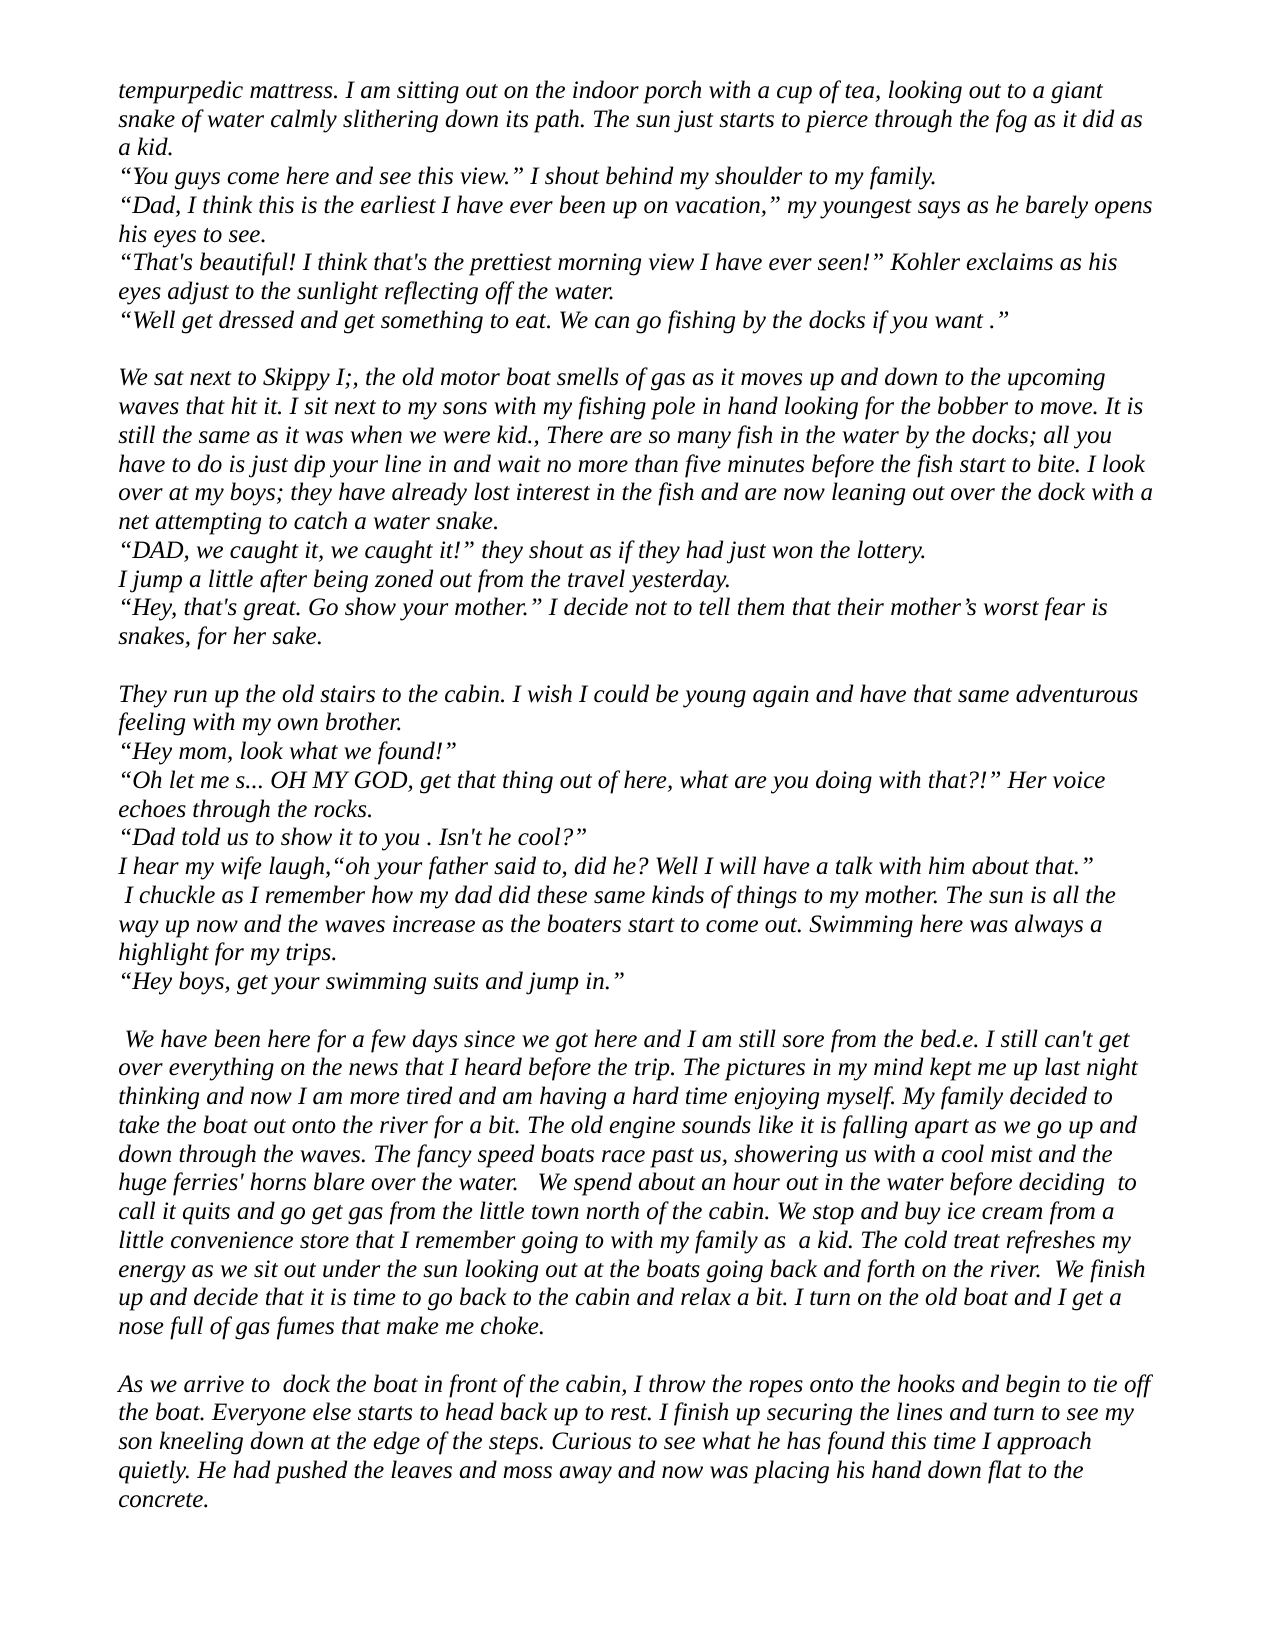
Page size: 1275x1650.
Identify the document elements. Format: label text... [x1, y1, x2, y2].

text We sat next to Skippy I;, the old motor boat smells of gas as it moves up and down to the upcoming waves that hit it. I sit next to my sons with my fishing pole in hand looking for the bobber to move. It is still the same as it was when we were kid., There are so many fish in the water by the docks; all you have to do is just dip your line in and wait no more than five minutes before the fish start to bite. I look over at my boys; they have already lost interest in the fish and are now leaning out over the dock with a net attempting to catch a water snake. [118, 362, 1157, 535]
text I chuckle as I remember how my dad did these same kinds of things to my mother. The sun is all the way up now and the waves increase as the boaters start to come out. Swimming here was always a highlight for my trips. [118, 880, 1157, 966]
text “Hey, that's great. Go show your mother.” I decide not to tell them that their mother’s worst fear is snakes, for her sake. [118, 592, 1157, 650]
text “You guys come here and see this view.” I shout behind my shoulder to my family. [118, 161, 1157, 190]
text “DAD, we caught it, we caught it!” they shout as if they had just won the lottery. [118, 535, 1157, 564]
text “Oh let me s... OH MY GOD, get that thing out of here, what are you doing with that?!” Her voice echoes through the rocks. [118, 765, 1157, 822]
text “Well get dressed and get something to eat. We can go fishing by the docks if you want .” [118, 305, 1157, 334]
text “Dad told us to show it to you . Isn't he cool?” [118, 822, 1157, 851]
text tempurpedic mattress. I am sitting out on the indoor porch with a cup of tea, looking out to a giant snake of water calmly slithering down its path. The sun just starts to pierce through the fog as it did as a kid. [118, 75, 1157, 161]
text “Dad, I think this is the earliest I have ever been up on vacation,” my youngest says as he barely opens his eyes to see. [118, 190, 1157, 247]
text They run up the old stairs to the cabin. I wish I could be young again and have that same adventurous feeling with my own brother. [118, 679, 1157, 736]
text We have been here for a few days since we got here and I am still sore from the bed.e. I still can't get over everything on the news that I heard before the trip. The pictures in my mind kept me up last night thinking and now I am more tired and am having a hard time enjoying myself. My family decided to take the boat out onto the river for a bit. The old engine sounds like it is falling apart as we go up and down through the waves. The fancy speed boats race past us, showering us with a cool mist and the huge ferries' horns blare over the water. We spend about an hour out in the water before deciding to call it quits and go get gas from the little town north of the cabin. We stop and buy ice cream from a little convenience store that I remember going to with my family as a kid. The cold treat refreshes my energy as we sit out under the sun looking out at the boats going back and forth on the river. We finish up and decide that it is time to go back to the cabin and relax a bit. I turn on the old boat and I get a nose full of gas fumes that make me choke. [118, 1024, 1157, 1340]
text As we arrive to dock the boat in front of the cabin, I throw the ropes onto the hooks and begin to tie off the boat. Everyone else starts to head back up to rest. I finish up securing the lines and turn to see my son kneeling down at the edge of the steps. Curious to see what he has found this time I approach quietly. He had pushed the leaves and moss away and now was placing his hand down flat to the concrete. [118, 1369, 1157, 1512]
text I hear my wife laugh,“oh your father said to, did he? Well I will have a talk with him about that.” [118, 851, 1157, 880]
text “That's beautiful! I think that's the prettiest morning view I have ever seen!” Kohler exclaims as his eyes adjust to the sunlight reflecting off the water. [118, 247, 1157, 305]
text “Hey boys, get your swimming suits and jump in.” [118, 966, 1157, 995]
text “Hey mom, look what we found!” [118, 736, 1157, 765]
text I jump a little after being zoned out from the travel yesterday. [118, 564, 1157, 592]
